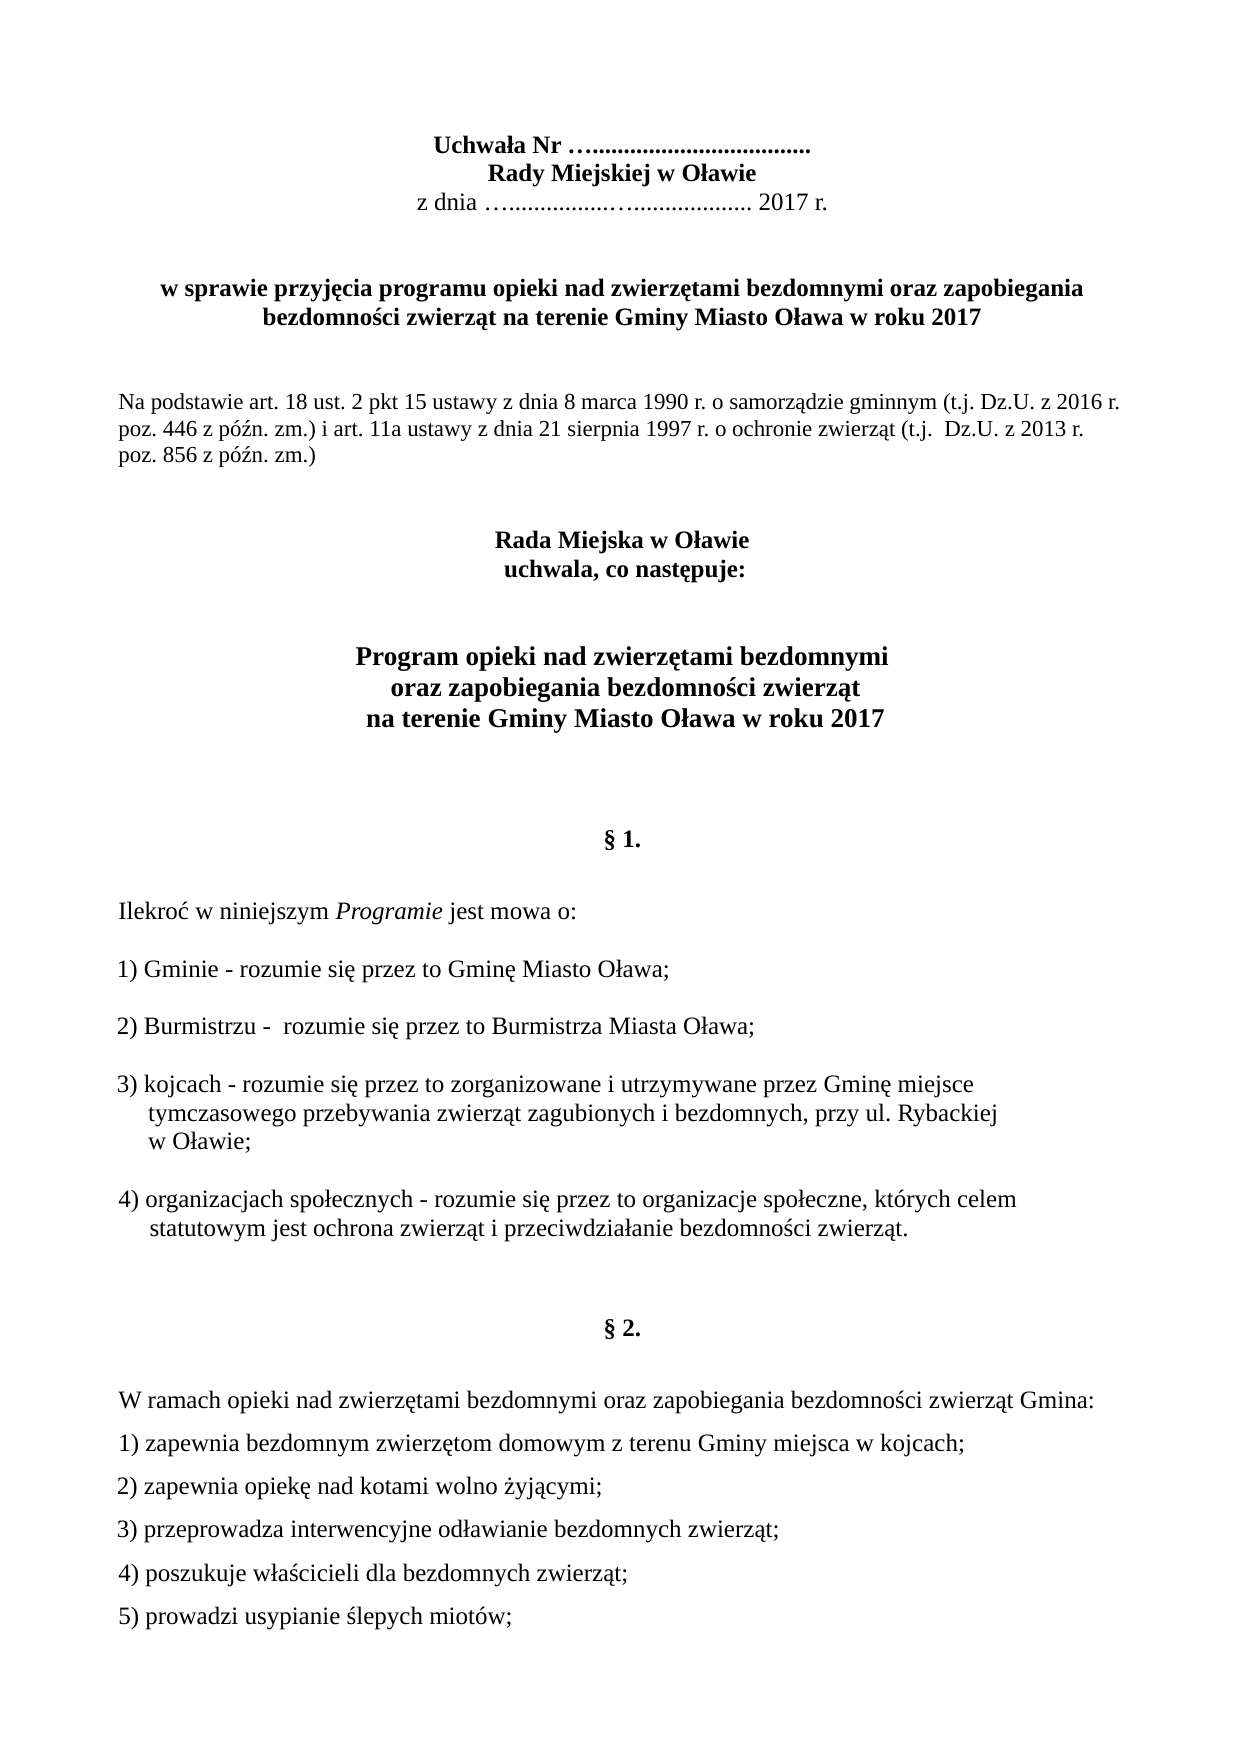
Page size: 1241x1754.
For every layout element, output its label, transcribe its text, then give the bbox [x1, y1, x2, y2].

text Rada Miejska w Oławie [118, 525, 1126, 554]
text 2) Burmistrzu - rozumie się przez to Burmistrza Miasta Oława; [117, 1011, 1126, 1040]
text z dnia …................…................... 2017 r. [118, 187, 1126, 216]
text 4) poszukuje właścicieli dla bezdomnych zwierząt; [118, 1558, 1126, 1586]
text uchwala, co następuje: [118, 554, 1126, 582]
list w Oławie; [117, 1126, 1126, 1155]
text Rady Miejskiej w Oławie [118, 158, 1126, 187]
text Uchwała Nr …................................... [118, 130, 1126, 158]
text § 2. [118, 1313, 1126, 1342]
list 2) zapewnia opiekę nad kotami wolno żyjącymi; [117, 1471, 1126, 1500]
text oraz zapobiegania bezdomności zwierząt [118, 671, 1126, 702]
text § 1. [118, 824, 1126, 853]
text Na podstawie art. 18 ust. 2 pkt 15 ustawy z dnia 8 marca 1990 r. o samorządzie gminnym (t.j. Dz.U. z 2016 r. poz. 446 z późn. zm.) i art. 11a ustawy z dnia 21 sierpnia 1997 r. o ochronie zwierząt (t.j. Dz.U. z 2013 r. poz. 856 z późn. zm.) [118, 388, 1126, 467]
text na terenie Gminy Miasto Oława w roku 2017 [118, 702, 1126, 733]
text 4) organizacjach społecznych - rozumie się przez to organizacje społeczne, których celem [118, 1184, 1126, 1213]
list 3) kojcach - rozumie się przez to zorganizowane i utrzymywane przez Gminę miejsce [117, 1069, 1126, 1098]
text statutowym jest ochrona zwierząt i przeciwdziałanie bezdomności zwierząt. [118, 1213, 1126, 1241]
text w sprawie przyjęcia programu opieki nad zwierzętami bezdomnymi oraz zapobiegania bezdomności zwierząt na terenie Gminy Miasto Oława w roku 2017 [118, 273, 1126, 331]
text W ramach opieki nad zwierzętami bezdomnymi oraz zapobiegania bezdomności zwierząt Gmina: [118, 1385, 1126, 1414]
text Program opieki nad zwierzętami bezdomnymi [118, 640, 1126, 671]
list 1) zapewnia bezdomnym zwierzętom domowym z terenu Gminy miejsca w kojcach; [118, 1428, 1126, 1457]
text Ilekroć w niniejszym Programie jest mowa o: [118, 896, 1126, 925]
list 5) prowadzi usypianie ślepych miotów; [118, 1601, 1126, 1629]
list 1) Gminie - rozumie się przez to Gminę Miasto Oława; [117, 954, 1126, 983]
list tymczasowego przebywania zwierząt zagubionych i bezdomnych, przy ul. Rybackiej [117, 1098, 1126, 1126]
list 3) przeprowadza interwencyjne odławianie bezdomnych zwierząt; [117, 1514, 1126, 1543]
